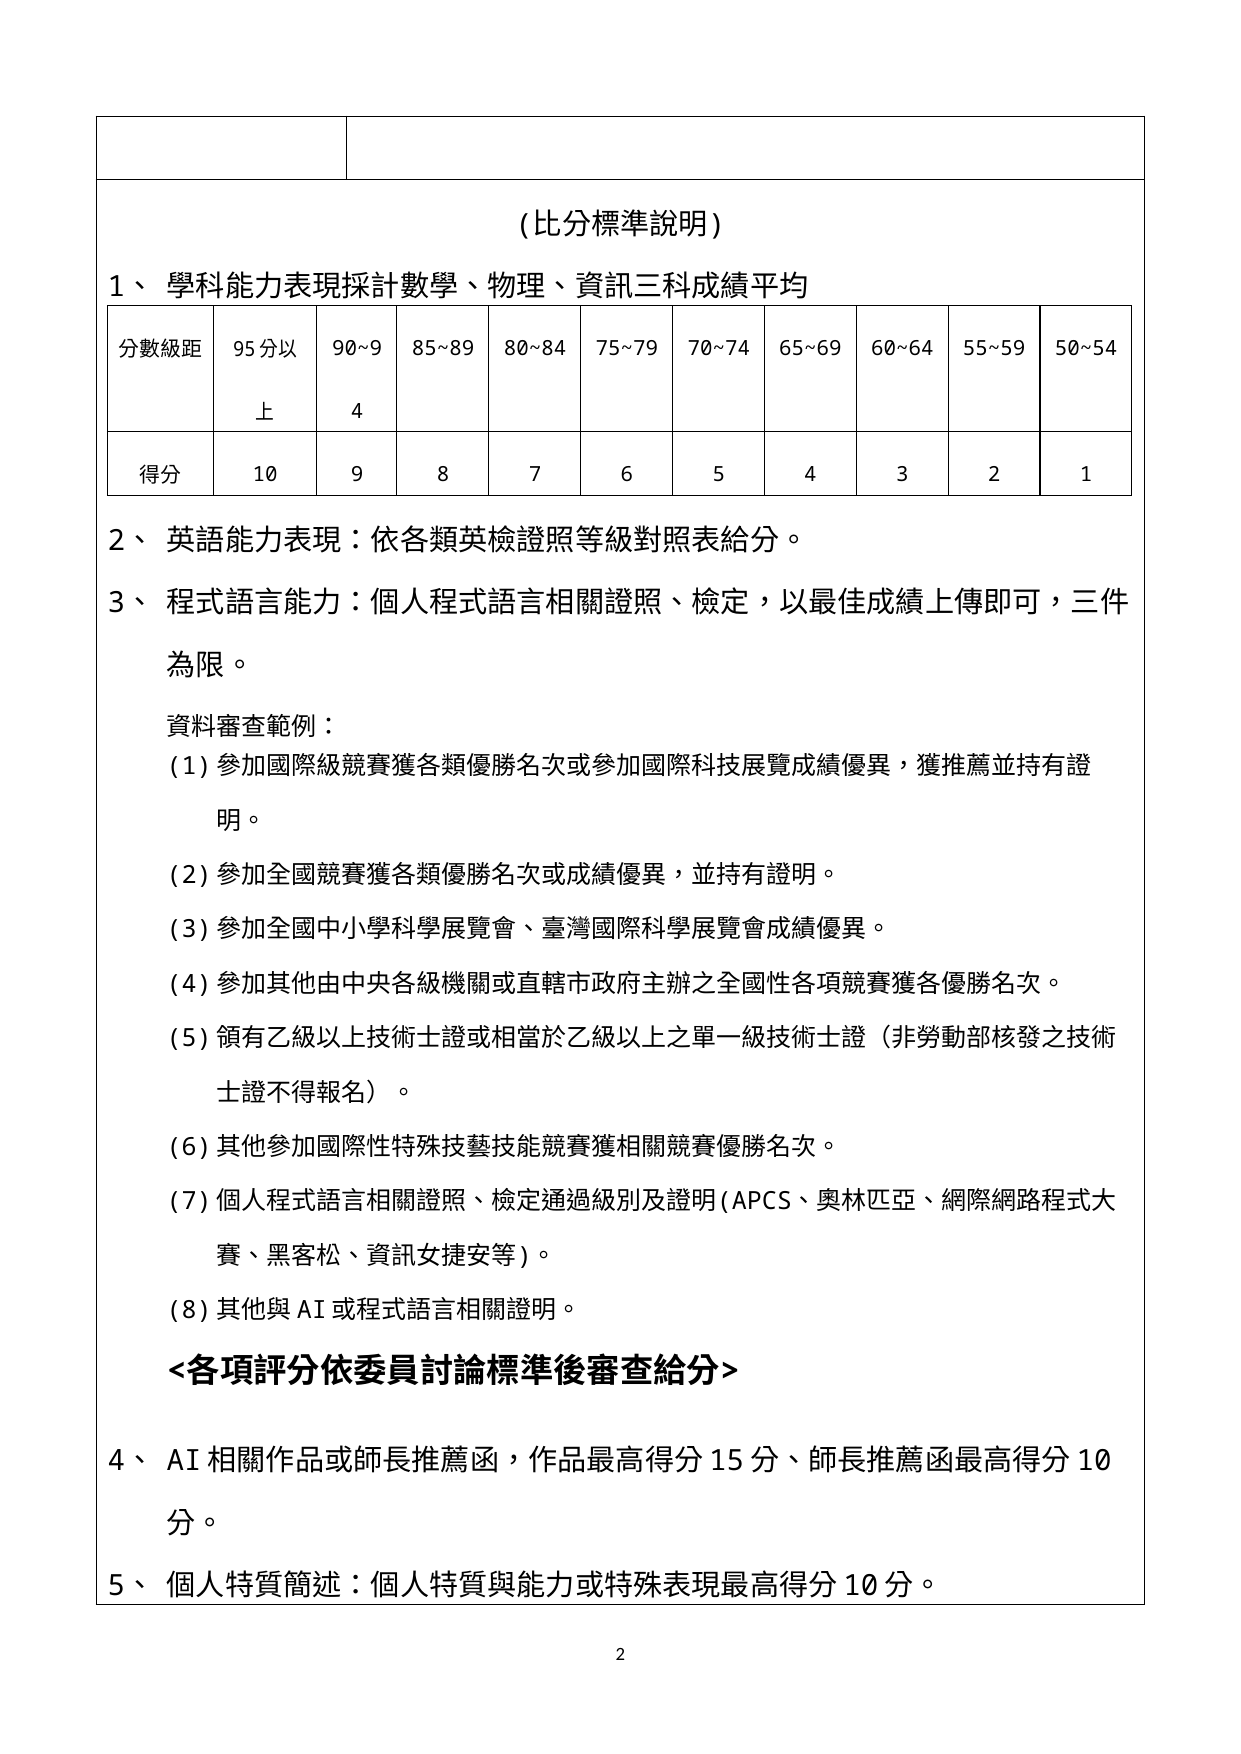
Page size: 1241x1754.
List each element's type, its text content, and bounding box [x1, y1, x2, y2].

table_header 75~79 [581, 306, 672, 431]
table_header 70~74 [673, 306, 764, 431]
table_header 65~69 [765, 306, 856, 431]
table_cell 4 [765, 432, 856, 495]
table_cell (比分標準說明) 學科能力表現採計數學、物理、資訊三科成績平均 英語能力表現：依各類英檢證照等級對照表給分。 程式語言能力：個人程式語言相關證照、檢定，以最佳成績上傳即可，三件為限。 資料審查範例： 參加國際級競賽獲各類優勝名次或參加國際科技展覽成績優異，獲推薦並持有證明。 參加全國競賽獲各類優勝名次或成績優異，並持有證明。 參加全國中小學科學展覽會、臺灣國際科學展覽會成績優異。 參加其他由中央各級機關或直轄市政府主辦之全國性各項競賽獲各優勝名次。 領有乙級以上技術士證或相當於乙級以上之單一級技術士證（非勞動部核發之技術士證不得報名）。 其他參加國際性特殊技藝技能競賽獲相關競賽優勝名次。 個人程式語言相關證照、檢定通過級別及證明(APCS、奧林匹亞、網際網路程式大賽、黑客松、資訊女捷安等)。 其他與AI或程式語言相關證明。 <各項評分依委員討論標準後審查給分> AI相關作品或師長推薦函，作品最高得分15分、師長推薦函最高得分10分。 個人特質簡述：個人特質與能力或特殊表現最高得分10分。 [97, 180, 1144, 1604]
table_cell 5 [673, 432, 764, 495]
table_cell 6 [581, 432, 672, 495]
table_header 分數級距 [108, 306, 213, 431]
table_cell 9 [317, 432, 396, 495]
table_cell 7 [489, 432, 580, 495]
table_cell 得分 [108, 432, 213, 495]
table_cell 3 [857, 432, 948, 495]
table_header 60~64 [857, 306, 948, 431]
table_cell 10 [214, 432, 316, 495]
table_cell 8 [397, 432, 488, 495]
table_cell [97, 117, 346, 179]
table_cell 1 [1041, 432, 1131, 495]
table_header 90~94 [317, 306, 396, 431]
table_header 85~89 [397, 306, 488, 431]
table_cell [347, 117, 1144, 179]
table_header 80~84 [489, 306, 580, 431]
table_header 50~54 [1041, 306, 1131, 431]
table_header 55~59 [949, 306, 1039, 431]
table_header 95分以上 [214, 306, 316, 431]
table_cell 2 [949, 432, 1039, 495]
